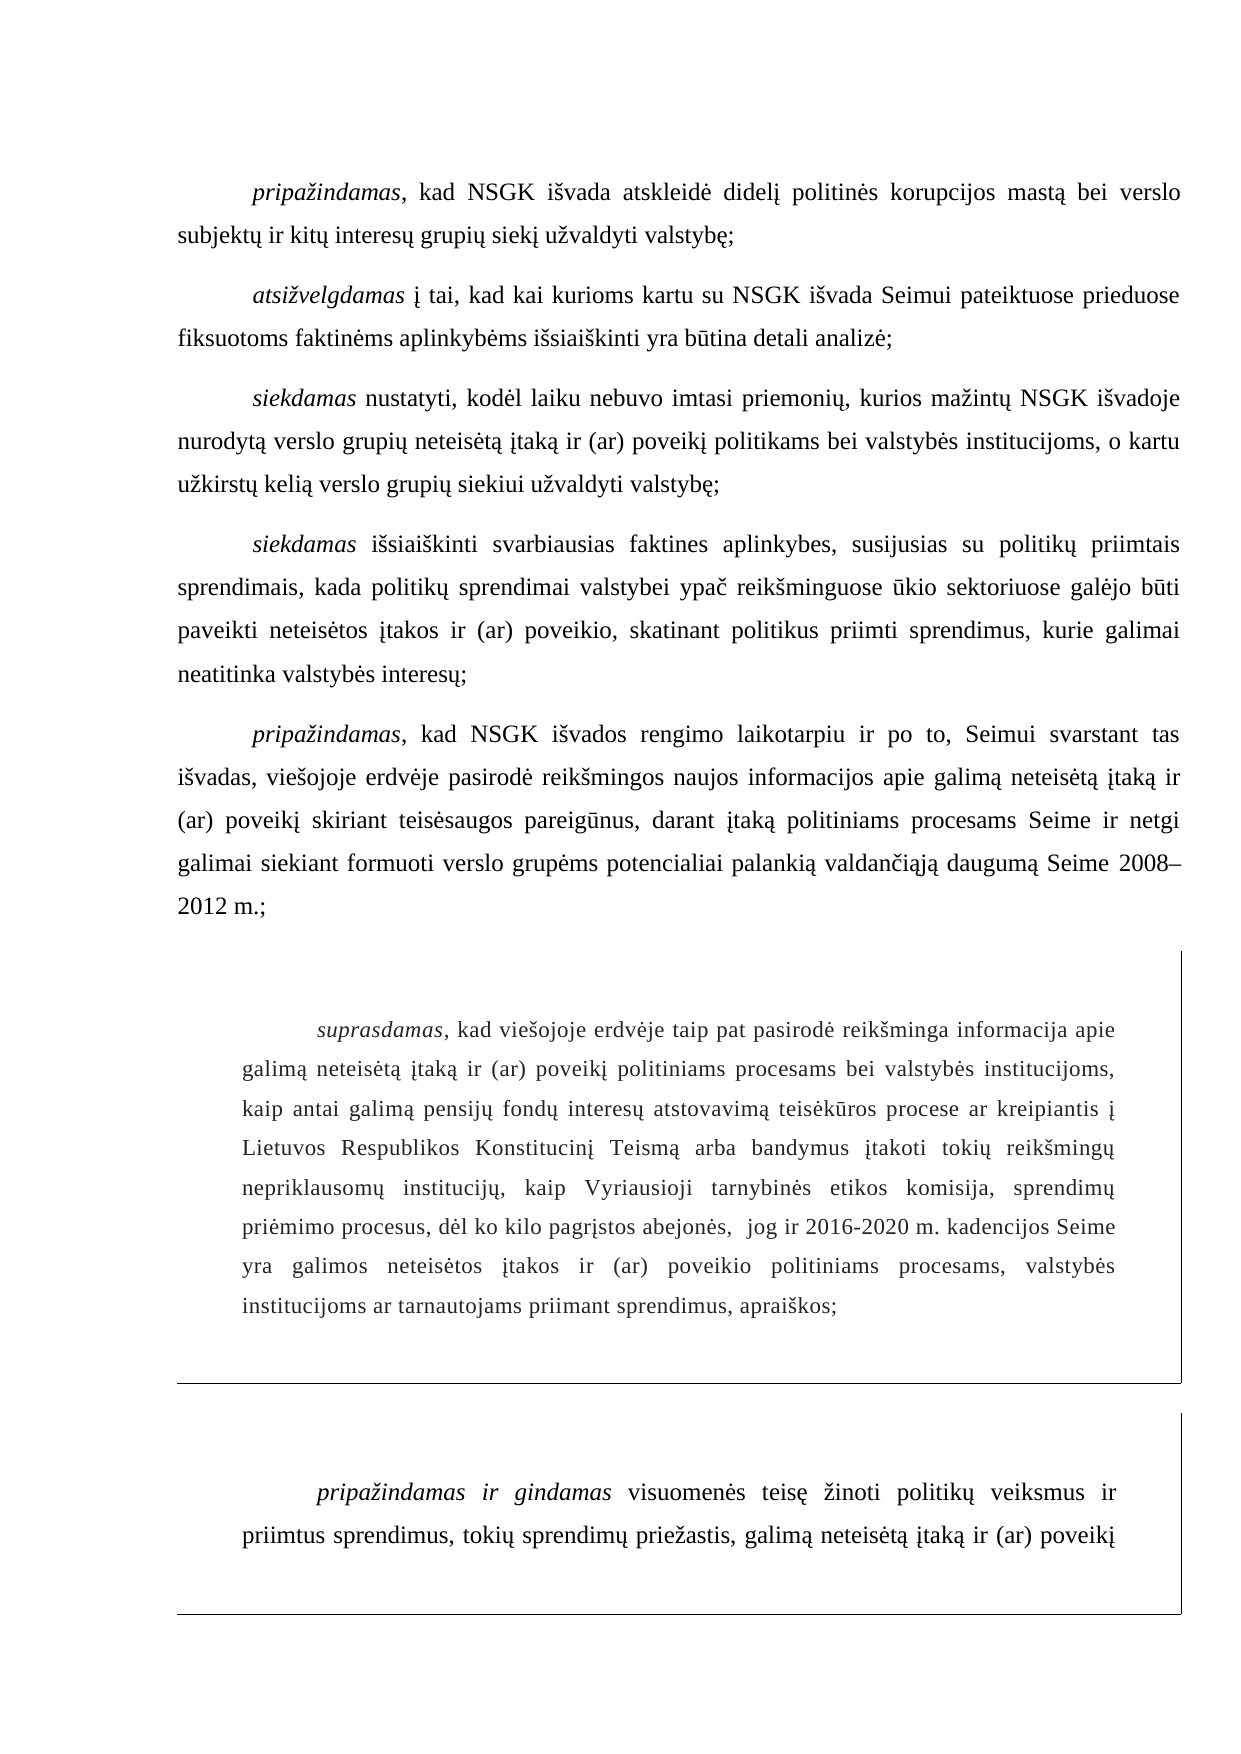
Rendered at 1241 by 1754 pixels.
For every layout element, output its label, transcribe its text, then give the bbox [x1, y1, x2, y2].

text suprasdamas, kad viešojoje erdvėje taip pat pasirodė reikšminga informacija apie galimą neteisėtą įtaką ir (ar) poveikį politiniams procesams bei valstybės institucijoms, kaip antai galimą pensijų fondų interesų atstovavimą teisėkūros procese ar kreipiantis į Lietuvos Respublikos Konstitucinį Teismą arba bandymus įtakoti tokių reikšmingų nepriklausomų institucijų, kaip Vyriausioji tarnybinės etikos komisija, sprendimų priėmimo procesus, dėl ko kilo pagrįstos abejonės, jog ir 2016-2020 m. kadencijos Seime yra galimos neteisėtos įtakos ir (ar) poveikio politiniams procesams, valstybės institucijoms ar tarnautojams priimant sprendimus, apraiškos; [177, 951, 1181, 1383]
text siekdamas nustatyti, kodėl laiku nebuvo imtasi priemonių, kurios mažintų NSGK išvadoje nurodytą verslo grupių neteisėtą įtaką ir (ar) poveikį politikams bei valstybės institucijoms, o kartu užkirstų kelią verslo grupių siekiui užvaldyti valstybę; [177, 383, 1181, 498]
text siekdamas išsiaiškinti svarbiausias faktines aplinkybes, susijusias su politikų priimtais sprendimais, kada politikų sprendimai valstybei ypač reikšminguose ūkio sektoriuose galėjo būti paveikti neteisėtos įtakos ir (ar) poveikio, skatinant politikus priimti sprendimus, kurie galimai neatitinka valstybės interesų; [177, 529, 1181, 687]
text pripažindamas, kad NSGK išvados rengimo laikotarpiu ir po to, Seimui svarstant tas išvadas, viešojoje erdvėje pasirodė reikšmingos naujos informacijos apie galimą neteisėtą įtaką ir (ar) poveikį skiriant teisėsaugos pareigūnus, darant įtaką politiniams procesams Seime ir netgi galimai siekiant formuoti verslo grupėms potencialiai palankią valdančiąją daugumą Seime 2008–2012 m.; [177, 719, 1181, 920]
text atsižvelgdamas į tai, kad kai kurioms kartu su NSGK išvada Seimui pateiktuose prieduose fiksuotoms faktinėms aplinkybėms išsiaiškinti yra būtina detali analizė; [177, 280, 1181, 352]
text pripažindamas ir gindamas visuomenės teisę žinoti politikų veiksmus ir priimtus sprendimus, tokių sprendimų priežastis, galimą neteisėtą įtaką ir (ar) poveikį [177, 1413, 1181, 1614]
text pripažindamas, kad NSGK išvada atskleidė didelį politinės korupcijos mastą bei verslo subjektų ir kitų interesų grupių siekį užvaldyti valstybę; [177, 177, 1181, 249]
